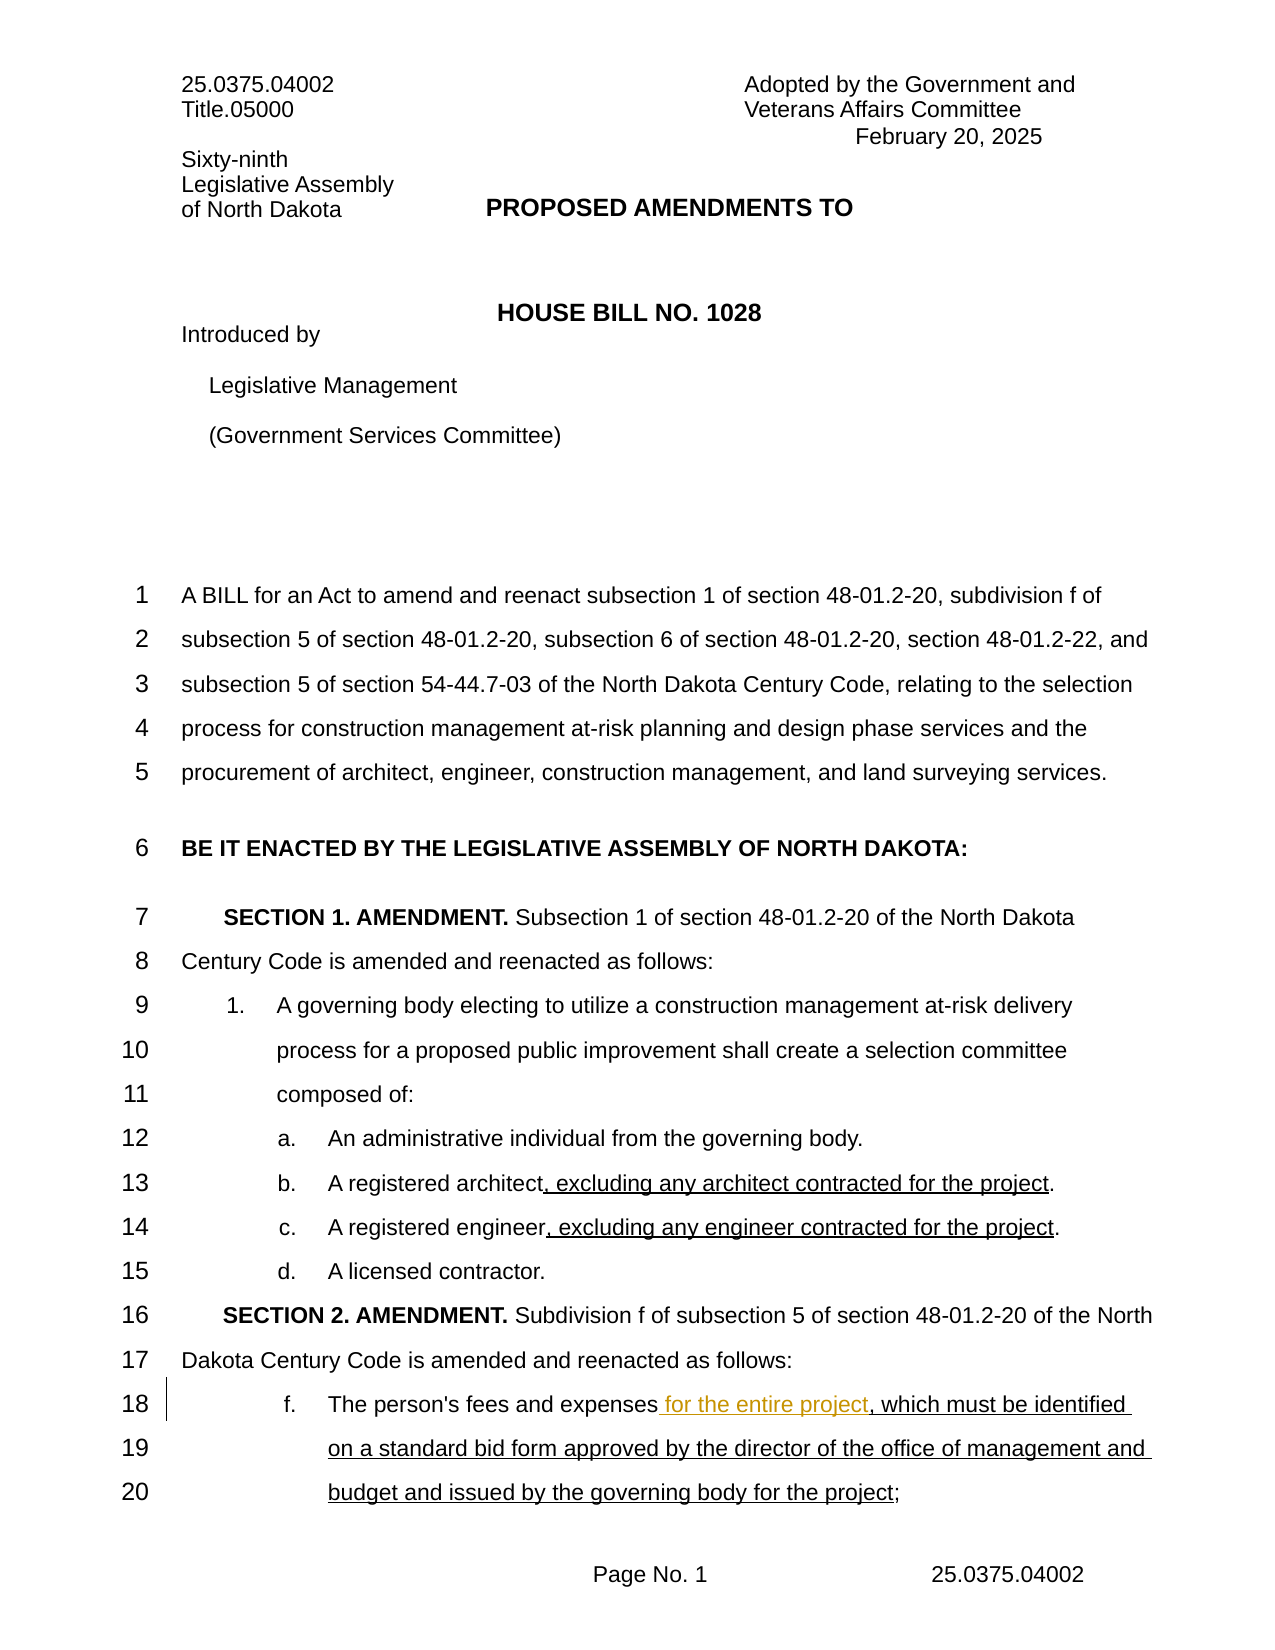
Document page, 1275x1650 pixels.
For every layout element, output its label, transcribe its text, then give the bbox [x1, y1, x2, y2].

table_header Adopted by the Government and Veterans Affairs Committee [744, 73, 1153, 123]
text b. A registered architect, excluding any architect contracted for the project. [181, 1156, 1154, 1200]
text a. An administrative individual from the governing body. [181, 1111, 1154, 1156]
text Legislative Assembly [181, 173, 1154, 198]
text d. A licensed contractor. [181, 1244, 1154, 1288]
text c. A registered engineer, excluding any engineer contracted for the project. [181, 1200, 1154, 1244]
text Legislative Management [208, 375, 1154, 398]
title PROPOSED AMENDMENTS TO [486, 192, 872, 221]
text Introduced by [181, 323, 1154, 348]
table_cell February 20, 2025 [744, 123, 1153, 173]
table_cell Sixty-ninth [181, 123, 744, 173]
text SECTION 2. AMENDMENT. Subdivision f of subsection 5 of section 48‑01.2‑20 of the North Dakota Century Code is amended and reenacted as follows: [181, 1288, 1154, 1377]
text (Government Services Committee) [208, 425, 1154, 448]
text of North Dakota [181, 198, 1154, 223]
text BE IT ENACTED BY THE LEGISLATIVE ASSEMBLY OF NORTH DAKOTA: [181, 821, 1154, 865]
title A BILL for an Act to amend and reenact subsection 1 of section 48‑01.2‑20, subdivision f of subsection 5 of section 48‑01.2‑20, subsection 6 of section 48‑01.2‑20, section 48‑01.2‑22, and subsection 5 of section 54‑44.7‑03 of the North Dakota Century Code, relating to the selection process for construction management at‑risk planning and design phase services and the procurement of architect, engineer, construction management, and land surveying services. [181, 568, 1154, 789]
text 1. A governing body electing to utilize a construction management at‑risk delivery process for a proposed public improvement shall create a selection committee composed of: [181, 978, 1154, 1111]
text SECTION 1. AMENDMENT. Subsection 1 of section 48‑01.2‑20 of the North Dakota Century Code is amended and reenacted as follows: [181, 890, 1154, 978]
text f. The person's fees and expenses for the entire project, which must be identified on a standard bid form approved by the director of the office of management and budget and issued by the governing body for the project; [181, 1377, 1154, 1510]
title House BILL NO. 1028 [490, 297, 762, 326]
table_header 25.0375.04002 Title.05000 [181, 73, 744, 123]
